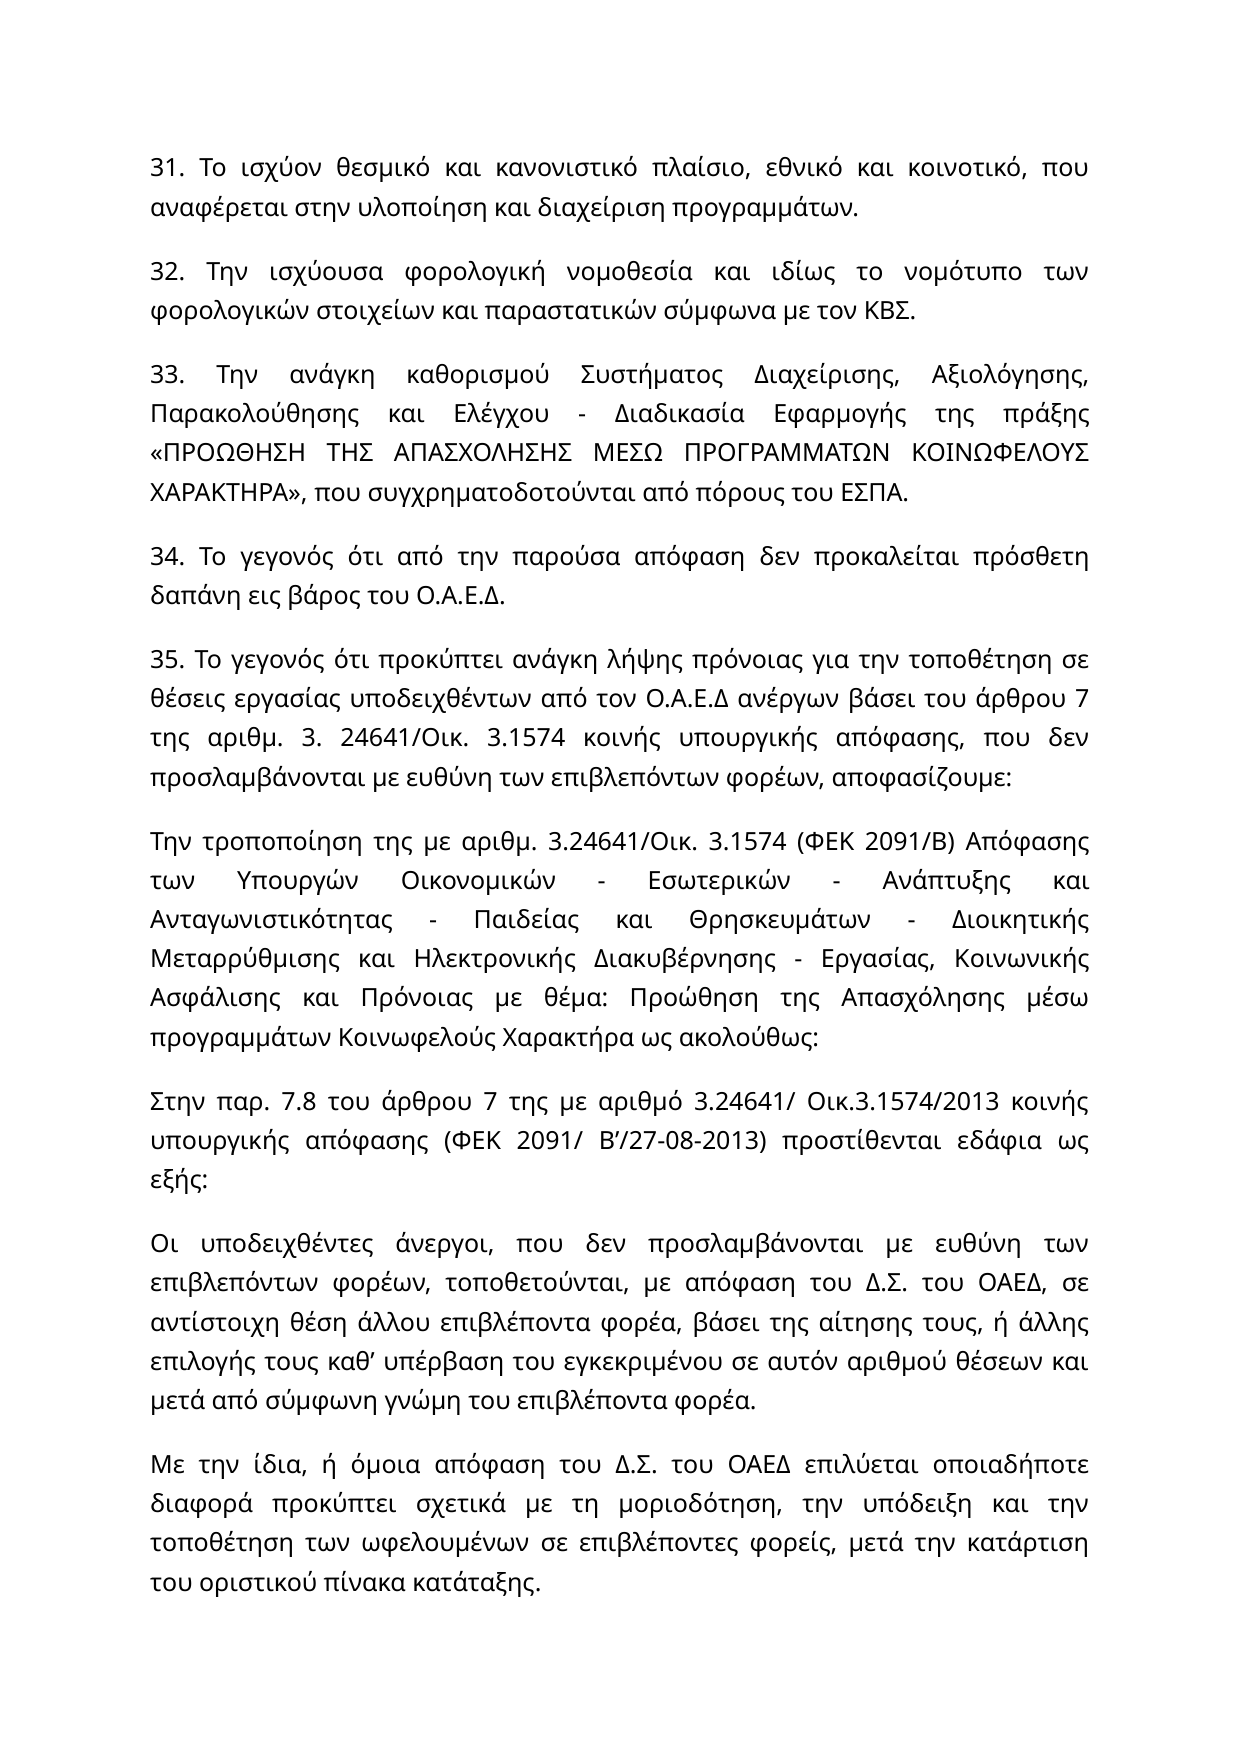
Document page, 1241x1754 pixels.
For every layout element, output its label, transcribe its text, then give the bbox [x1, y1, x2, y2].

text 33. Την ανάγκη καθορισμού Συστήματος Διαχείρισης, Αξιολόγησης, Παρακολούθησης και Ελέγχου - Διαδικασία Εφαρμογής της πράξης «ΠΡΟΩΘΗΣΗ ΤΗΣ ΑΠΑΣΧΟΛΗΣΗΣ ΜΕΣΩ ΠΡΟΓΡΑΜΜΑΤΩΝ ΚΟΙΝΩΦΕΛΟΥΣ ΧΑΡΑΚΤΗΡΑ», που συγχρηματοδοτούνται από πόρους του ΕΣΠΑ. [150, 357, 1090, 508]
text 31. Το ισχύον θεσμικό και κανονιστικό πλαίσιο, εθνικό και κοινοτικό, που αναφέρεται στην υλοποίηση και διαχείριση προγραμμάτων. [150, 150, 1090, 223]
text 35. Το γεγονός ότι προκύπτει ανάγκη λήψης πρόνοιας για την τοποθέτηση σε θέσεις εργασίας υποδειχθέντων από τον Ο.Α.Ε.Δ ανέργων βάσει του άρθρου 7 της αριθμ. 3. 24641/Οικ. 3.1574 κοινής υπουργικής απόφασης, που δεν προσλαμβάνονται με ευθύνη των επιβλεπόντων φορέων, αποφασίζουμε: [150, 642, 1090, 793]
text Την τροποποίηση της με αριθμ. 3.24641/Οικ. 3.1574 (ΦΕΚ 2091/Β) Απόφασης των Υπουργών Οικονομικών - Εσωτερικών - Ανάπτυξης και Ανταγωνιστικότητας - Παιδείας και Θρησκευμάτων - Διοικητικής Μεταρρύθμισης και Ηλεκτρονικής Διακυβέρνησης - Εργασίας, Κοινωνικής Ασφάλισης και Πρόνοιας με θέμα: Προώθηση της Απασχόλησης μέσω προγραμμάτων Κοινωφελούς Χαρακτήρα ως ακολούθως: [150, 823, 1090, 1053]
text Στην παρ. 7.8 του άρθρου 7 της με αριθμό 3.24641/ Οικ.3.1574/2013 κοινής υπουργικής απόφασης (ΦΕΚ 2091/ Β’/27-08-2013) προστίθενται εδάφια ως εξής: [150, 1083, 1090, 1196]
text Με την ίδια, ή όμοια απόφαση του Δ.Σ. του ΟΑΕΔ επιλύεται οποιαδήποτε διαφορά προκύπτει σχετικά με τη μοριοδότηση, την υπόδειξη και την τοποθέτηση των ωφελουμένων σε επιβλέποντες φορείς, μετά την κατάρτιση του οριστικού πίνακα κατάταξης. [150, 1447, 1090, 1598]
text 34. Το γεγονός ότι από την παρούσα απόφαση δεν προκαλείται πρόσθετη δαπάνη εις βάρος του Ο.Α.Ε.Δ. [150, 538, 1090, 612]
text 32. Την ισχύουσα φορολογική νομοθεσία και ιδίως το νομότυπο των φορολογικών στοιχείων και παραστατικών σύμφωνα με τον ΚΒΣ. [150, 253, 1090, 327]
text Οι υποδειχθέντες άνεργοι, που δεν προσλαμβάνονται με ευθύνη των επιβλεπόντων φορέων, τοποθετούνται, με απόφαση του Δ.Σ. του ΟΑΕΔ, σε αντίστοιχη θέση άλλου επιβλέποντα φορέα, βάσει της αίτησης τους, ή άλλης επιλογής τους καθ’ υπέρβαση του εγκεκριμένου σε αυτόν αριθμού θέσεων και μετά από σύμφωνη γνώμη του επιβλέποντα φορέα. [150, 1226, 1090, 1417]
